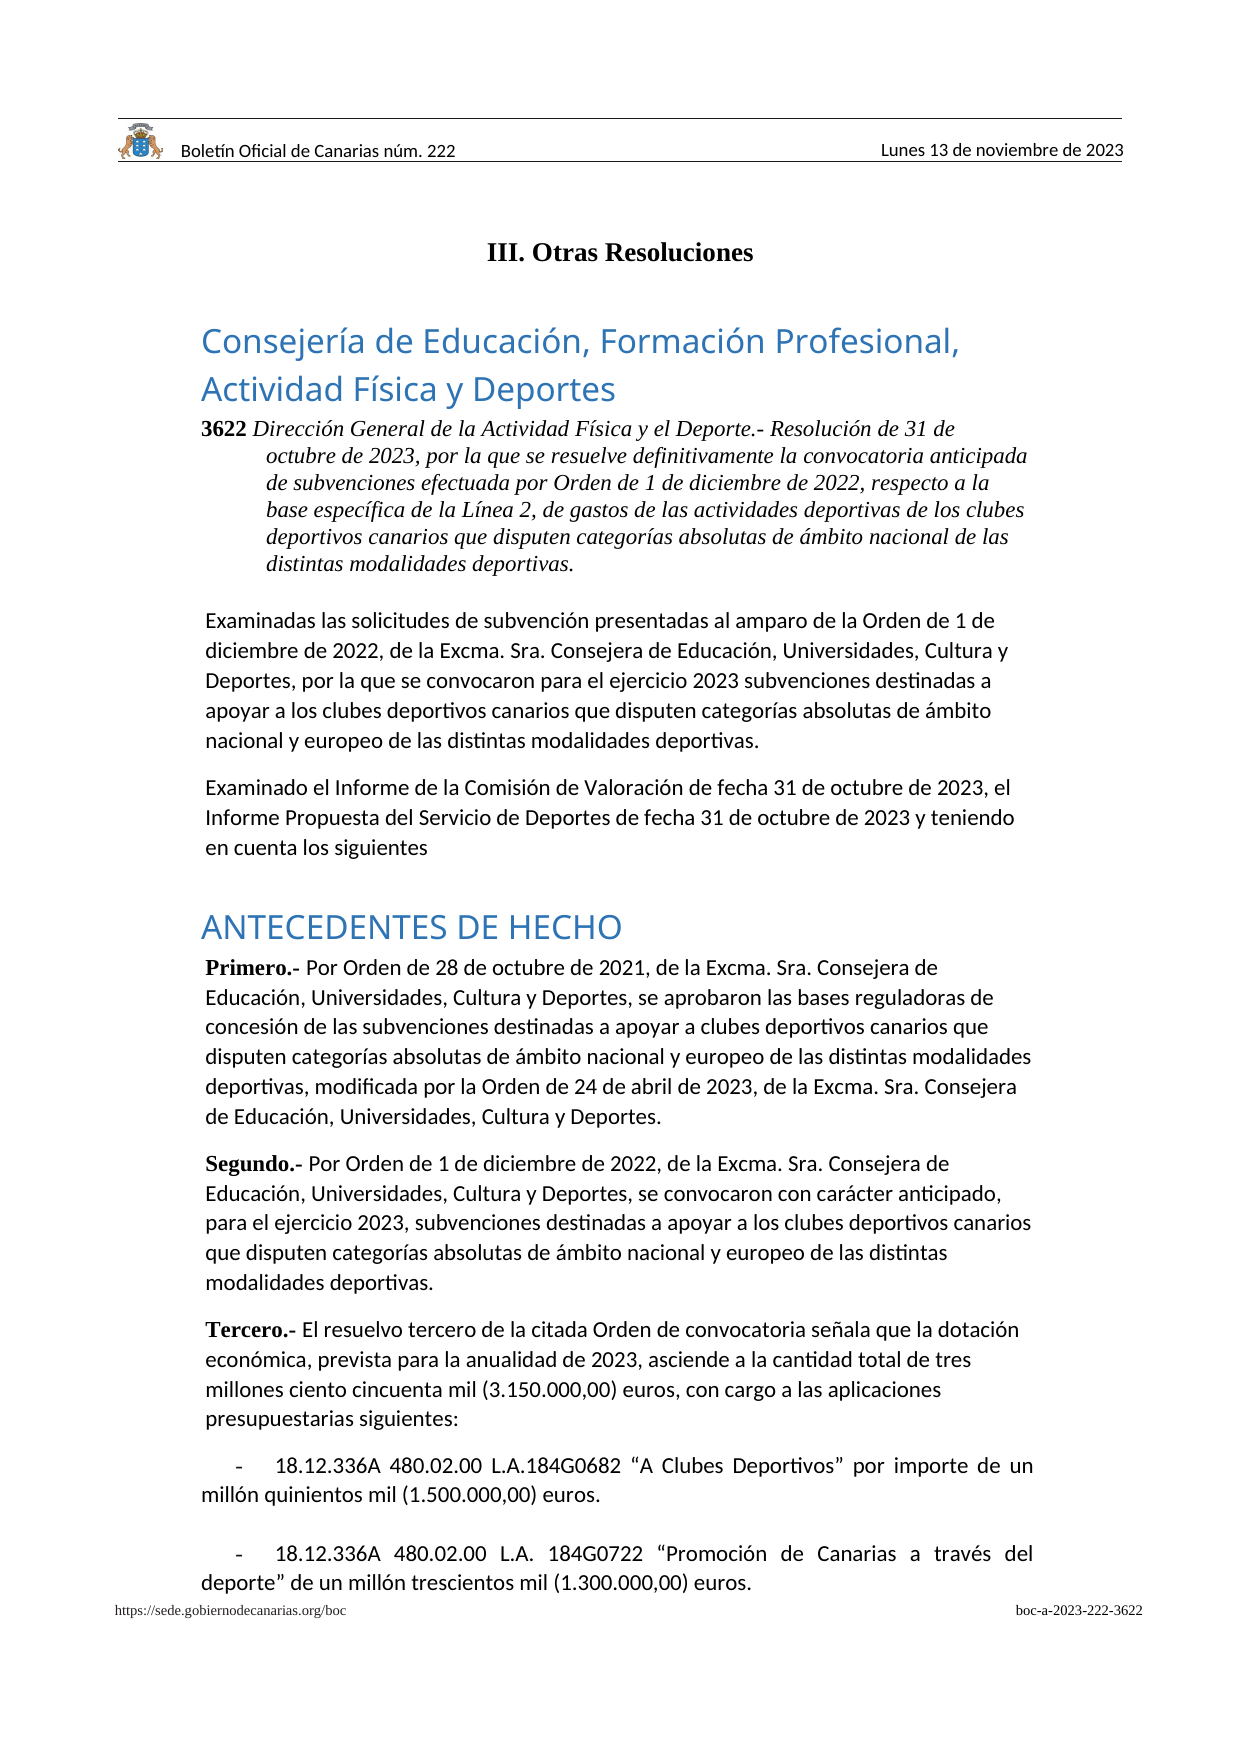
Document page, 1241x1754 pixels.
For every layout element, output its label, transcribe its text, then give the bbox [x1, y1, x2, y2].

subtitle Consejería de Educación, Formación Profesional, Actividad Física y Deportes [201, 318, 1035, 412]
list 18.12.336A 480.02.00 L.A. 184G0722 “Promoción de Canarias a través del deporte” de un millón trescientos mil (1.300.000,00) euros. [201, 1539, 1035, 1596]
subtitle ANTECEDENTES DE HECHO [201, 904, 1035, 949]
text Examinadas las solicitudes de subvención presentadas al amparo de la Orden de 1 de diciembre de 2022, de la Excma. Sra. Consejera de Educación, Universidades, Cultura y Deportes, por la que se convocaron para el ejercicio 2023 subvenciones destinadas a apoyar a los clubes deportivos canarios que disputen categorías absolutas de ámbito nacional y europeo de las distintas modalidades deportivas. [205, 607, 1035, 754]
text Segundo.- Por Orden de 1 de diciembre de 2022, de la Excma. Sra. Consejera de Educación, Universidades, Cultura y Deportes, se convocaron con carácter anticipado, para el ejercicio 2023, subvenciones destinadas a apoyar a los clubes deportivos canarios que disputen categorías absolutas de ámbito nacional y europeo de las distintas modalidades deportivas. [205, 1149, 1035, 1296]
text III. Otras Resoluciones [205, 236, 1035, 267]
text Examinado el Informe de la Comisión de Valoración de fecha 31 de octubre de 2023, el Informe Propuesta del Servicio de Deportes de fecha 31 de octubre de 2023 y teniendo en cuenta los siguientes [205, 773, 1035, 861]
text 3622 Dirección General de la Actividad Física y el Deporte.- Resolución de 31 de octubre de 2023, por la que se resuelve definitivamente la convocatoria anticipada de subvenciones efectuada por Orden de 1 de diciembre de 2022, respecto a la base específica de la Línea 2, de gastos de las actividades deportivas de los clubes deportivos canarios que disputen categorías absolutas de ámbito nacional de las distintas modalidades deportivas. [201, 415, 1033, 576]
text Tercero.- El resuelvo tercero de la citada Orden de convocatoria señala que la dotación económica, prevista para la anualidad de 2023, asciende a la cantidad total de tres millones ciento cincuenta mil (3.150.000,00) euros, con cargo a las aplicaciones presupuestarias siguientes: [205, 1315, 1035, 1433]
list 18.12.336A 480.02.00 L.A.184G0682 “A Clubes Deportivos” por importe de un millón quinientos mil (1.500.000,00) euros. [201, 1451, 1035, 1508]
text Primero.- Por Orden de 28 de octubre de 2021, de la Excma. Sra. Consejera de Educación, Universidades, Cultura y Deportes, se aprobaron las bases reguladoras de concesión de las subvenciones destinadas a apoyar a clubes deportivos canarios que disputen categorías absolutas de ámbito nacional y europeo de las distintas modalidades deportivas, modificada por la Orden de 24 de abril de 2023, de la Excma. Sra. Consejera de Educación, Universidades, Cultura y Deportes. [205, 953, 1035, 1130]
